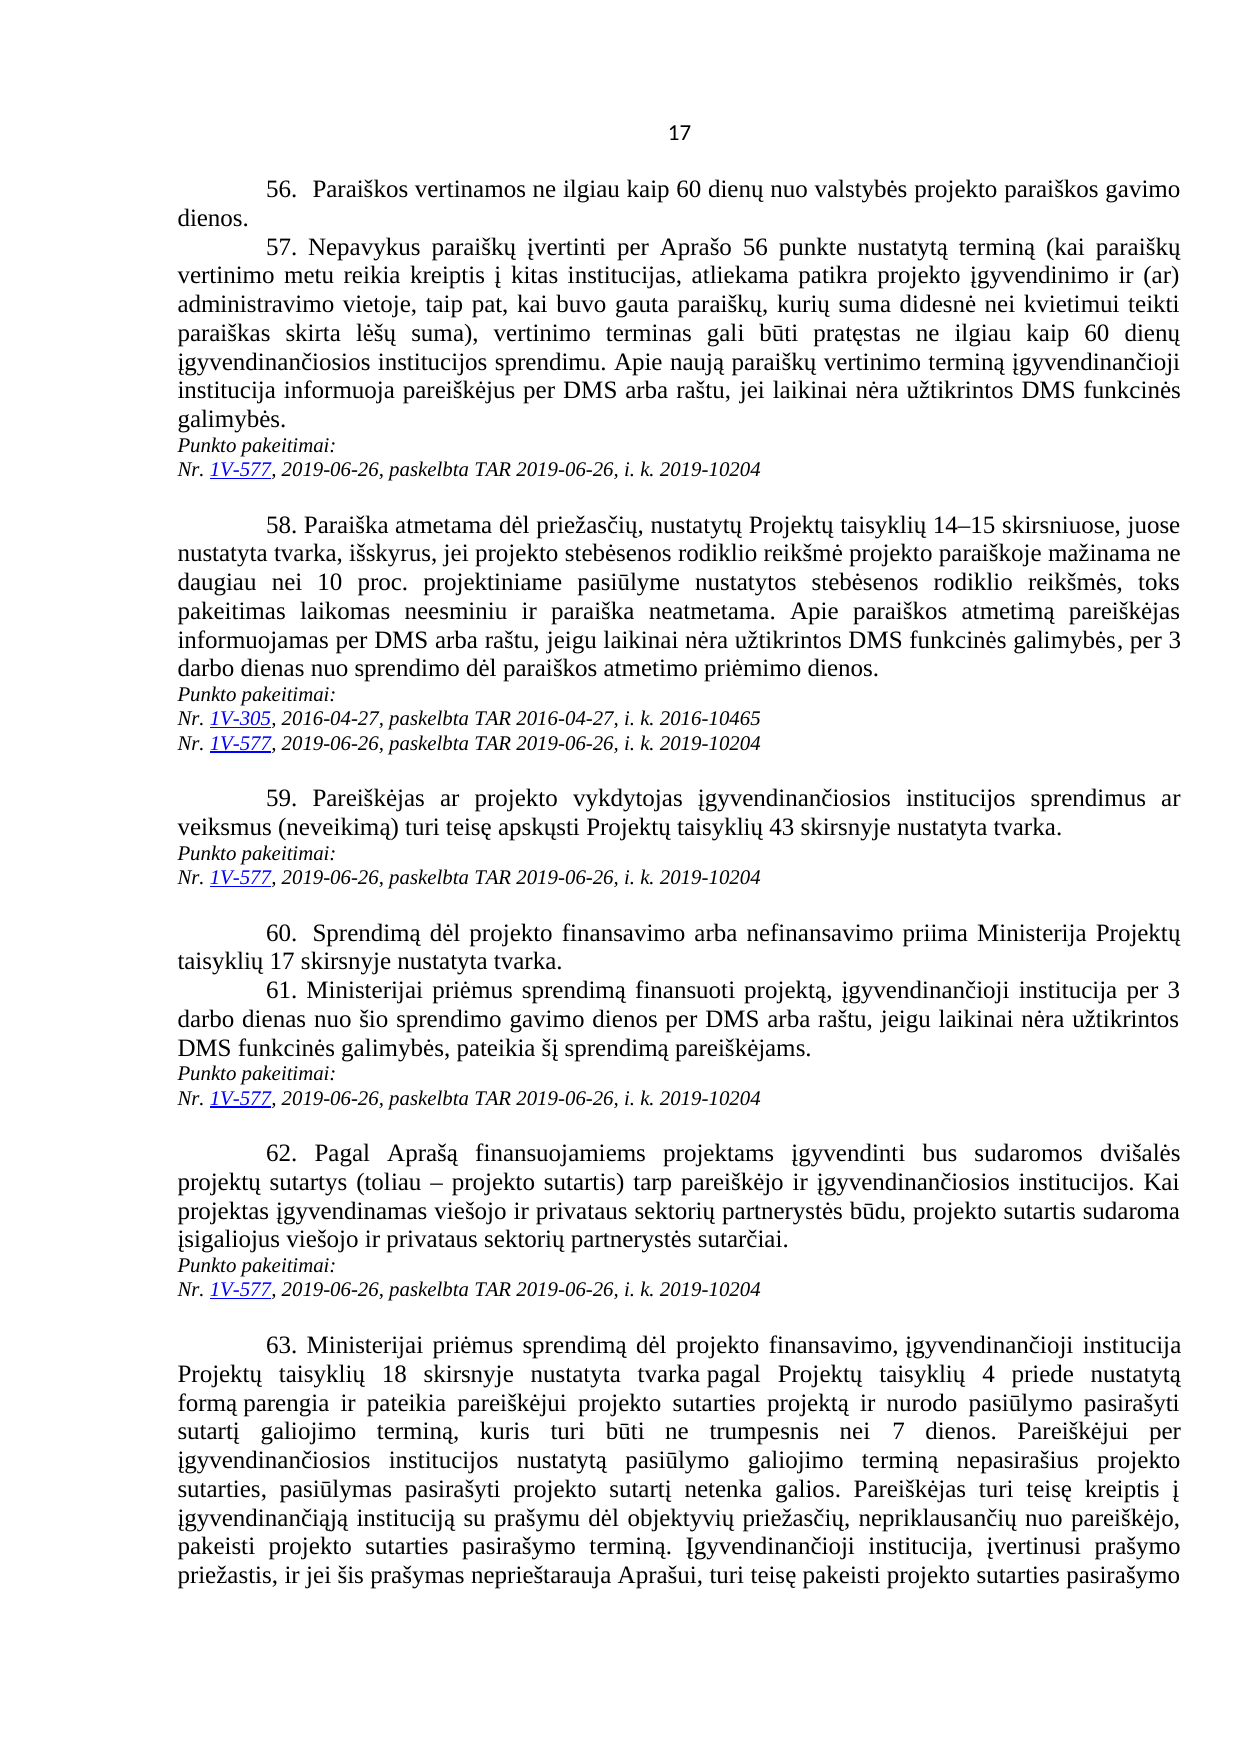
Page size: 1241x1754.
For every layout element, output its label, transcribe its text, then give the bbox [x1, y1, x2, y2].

text 61. Ministerijai priėmus sprendimą finansuoti projektą, įgyvendinančioji institucija per 3 darbo dienas nuo šio sprendimo gavimo dienos per DMS arba raštu, jeigu laikinai nėra užtikrintos DMS funkcinės galimybės, pateikia šį sprendimą pareiškėjams. [177, 975, 1181, 1061]
text 60. Sprendimą dėl projekto finansavimo arba nefinansavimo priima Ministerija Projektų taisyklių 17 skirsnyje nustatyta tvarka. [177, 918, 1181, 975]
text Punkto pakeitimai: [177, 1061, 1181, 1085]
text 63. Ministerijai priėmus sprendimą dėl projekto finansavimo, įgyvendinančioji institucija Projektų taisyklių 18 skirsnyje nustatyta tvarka pagal Projektų taisyklių 4 priede nustatytą formą parengia ir pateikia pareiškėjui projekto sutarties projektą ir nurodo pasiūlymo pasirašyti sutartį galiojimo terminą, kuris turi būti ne trumpesnis nei 7 dienos. Pareiškėjui per įgyvendinančiosios institucijos nustatytą pasiūlymo galiojimo terminą nepasirašius projekto sutarties, pasiūlymas pasirašyti projekto sutartį netenka galios. Pareiškėjas turi teisę kreiptis į įgyvendinančiąją instituciją su prašymu dėl objektyvių priežasčių, nepriklausančių nuo pareiškėjo, pakeisti projekto sutarties pasirašymo terminą. Įgyvendinančioji institucija, įvertinusi prašymo priežastis, ir jei šis prašymas neprieštarauja Aprašui, turi teisę pakeisti projekto sutarties pasirašymo [177, 1330, 1181, 1589]
text Punkto pakeitimai: [177, 433, 1181, 457]
text Punkto pakeitimai: [177, 1253, 1181, 1277]
text 57. Nepavykus paraiškų įvertinti per Aprašo 56 punkte nustatytą terminą (kai paraiškų vertinimo metu reikia kreiptis į kitas institucijas, atliekama patikra projekto įgyvendinimo ir (ar) administravimo vietoje, taip pat, kai buvo gauta paraiškų, kurių suma didesnė nei kvietimui teikti paraiškas skirta lėšų suma), vertinimo terminas gali būti pratęstas ne ilgiau kaip 60 dienų įgyvendinančiosios institucijos sprendimu. Apie naują paraiškų vertinimo terminą įgyvendinančioji institucija informuoja pareiškėjus per DMS arba raštu, jei laikinai nėra užtikrintos DMS funkcinės galimybės. [177, 232, 1181, 433]
text Nr. 1V-577, 2019-06-26, paskelbta TAR 2019-06-26, i. k. 2019-10204 [177, 457, 1181, 481]
text 56. Paraiškos vertinamos ne ilgiau kaip 60 dienų nuo valstybės projekto paraiškos gavimo dienos. [177, 174, 1181, 232]
text 62. Pagal Aprašą finansuojamiems projektams įgyvendinti bus sudaromos dvišalės projektų sutartys (toliau – projekto sutartis) tarp pareiškėjo ir įgyvendinančiosios institucijos. Kai projektas įgyvendinamas viešojo ir privataus sektorių partnerystės būdu, projekto sutartis sudaroma įsigaliojus viešojo ir privataus sektorių partnerystės sutarčiai. [177, 1138, 1181, 1253]
text Nr. 1V-577, 2019-06-26, paskelbta TAR 2019-06-26, i. k. 2019-10204 [177, 1277, 1181, 1301]
text 59. Pareiškėjas ar projekto vykdytojas įgyvendinančiosios institucijos sprendimus ar veiksmus (neveikimą) turi teisę apskųsti Projektų taisyklių 43 skirsnyje nustatyta tvarka. [177, 783, 1181, 841]
text 58. Paraiška atmetama dėl priežasčių, nustatytų Projektų taisyklių 14–15 skirsniuose, juose nustatyta tvarka, išskyrus, jei projekto stebėsenos rodiklio reikšmė projekto paraiškoje mažinama ne daugiau nei 10 proc. projektiniame pasiūlyme nustatytos stebėsenos rodiklio reikšmės, toks pakeitimas laikomas neesminiu ir paraiška neatmetama. Apie paraiškos atmetimą pareiškėjas informuojamas per DMS arba raštu, jeigu laikinai nėra užtikrintos DMS funkcinės galimybės, per 3 darbo dienas nuo sprendimo dėl paraiškos atmetimo priėmimo dienos. [177, 510, 1181, 682]
text Nr. 1V-577, 2019-06-26, paskelbta TAR 2019-06-26, i. k. 2019-10204 [177, 1085, 1181, 1109]
text Punkto pakeitimai: [177, 841, 1181, 865]
text Nr. 1V-577, 2019-06-26, paskelbta TAR 2019-06-26, i. k. 2019-10204 [177, 730, 1181, 754]
text Punkto pakeitimai: [177, 682, 1181, 706]
text Nr. 1V-305, 2016-04-27, paskelbta TAR 2016-04-27, i. k. 2016-10465 [177, 706, 1181, 730]
text Nr. 1V-577, 2019-06-26, paskelbta TAR 2019-06-26, i. k. 2019-10204 [177, 865, 1181, 889]
